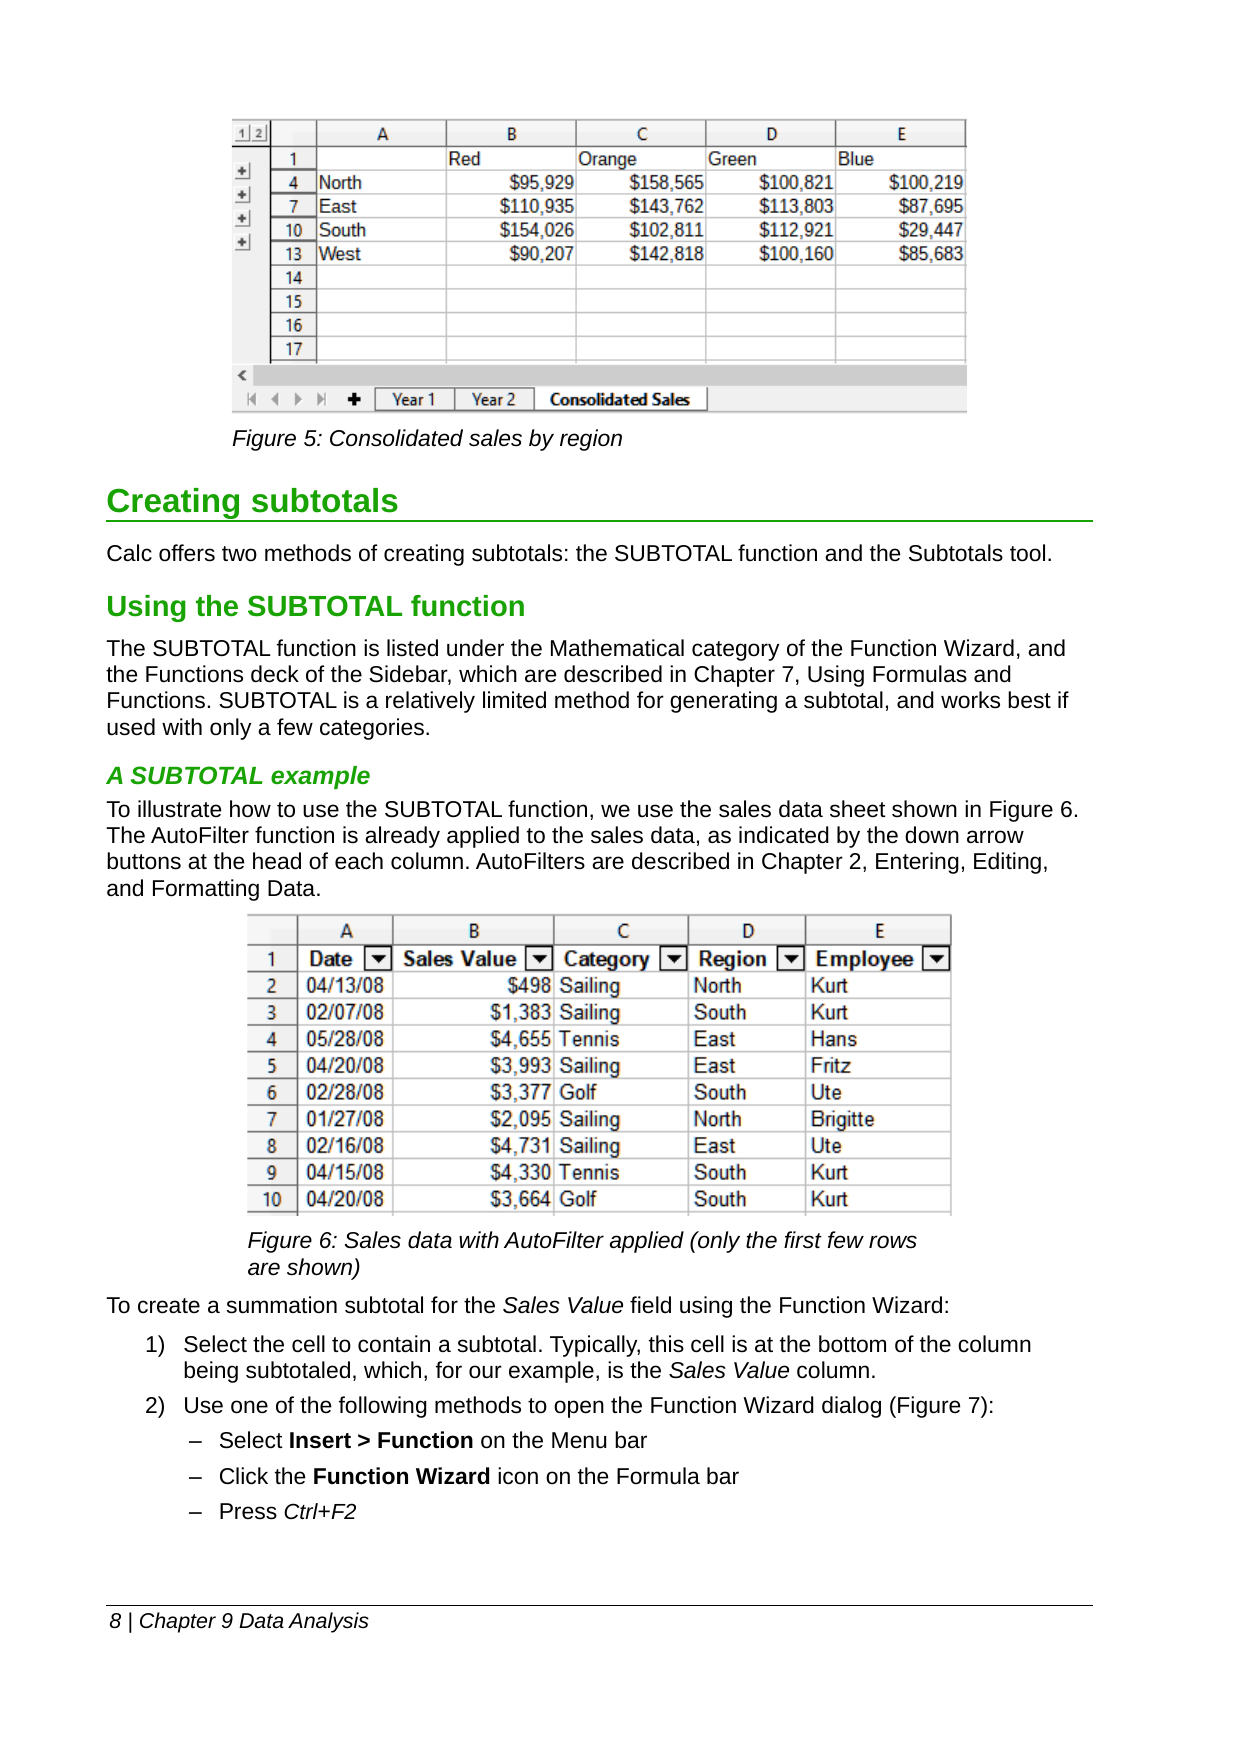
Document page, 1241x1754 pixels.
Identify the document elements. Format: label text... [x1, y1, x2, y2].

list Use one of the following methods to open the Function Wizard dialog (Figure 7): [165, 1392, 1093, 1419]
text The SUBTOTAL function is listed under the Mathematical category of the Function Wizard, and the Functions deck of the Sidebar, which are described in Chapter 7, Using Formulas and Functions. SUBTOTAL is a relatively limited method for generating a subtotal, and works best if used with only a few categories. [106, 635, 1093, 740]
subtitle Using the SUBTOTAL function [106, 589, 1093, 623]
text Figure 5: Consolidated sales by region [232, 425, 967, 452]
picture [231, 118, 967, 414]
list Click the Function Wizard icon on the Formula bar [189, 1463, 1093, 1489]
subtitle Creating subtotals [106, 481, 1093, 520]
list Select Insert > Function on the Menu bar [189, 1427, 1093, 1454]
text Calc offers two methods of creating subtotals: the SUBTOTAL function and the Subtotals tool. [106, 539, 1093, 566]
text Figure 6: Sales data with AutoFilter applied (only the first few rows are shown) [247, 1227, 952, 1280]
list Press Ctrl+F2 [189, 1498, 1093, 1524]
text To illustrate how to use the SUBTOTAL function, we use the sales data sheet shown in Figure 6. The AutoFilter function is already applied to the sales data, as indicated by the down arrow buttons at the head of each column. AutoFilters are described in Chapter 2, Entering, Editing, and Formatting Data. [106, 796, 1093, 901]
picture [247, 913, 952, 1216]
text To create a summation subtotal for the Sales Value field using the Function Wizard: [106, 1292, 1093, 1318]
subtitle A SUBTOTAL example [106, 761, 1093, 789]
list Select the cell to contain a subtotal. Typically, this cell is at the bottom of the column being subtotaled, which, for our example, is the Sales Value column. [165, 1331, 1093, 1383]
